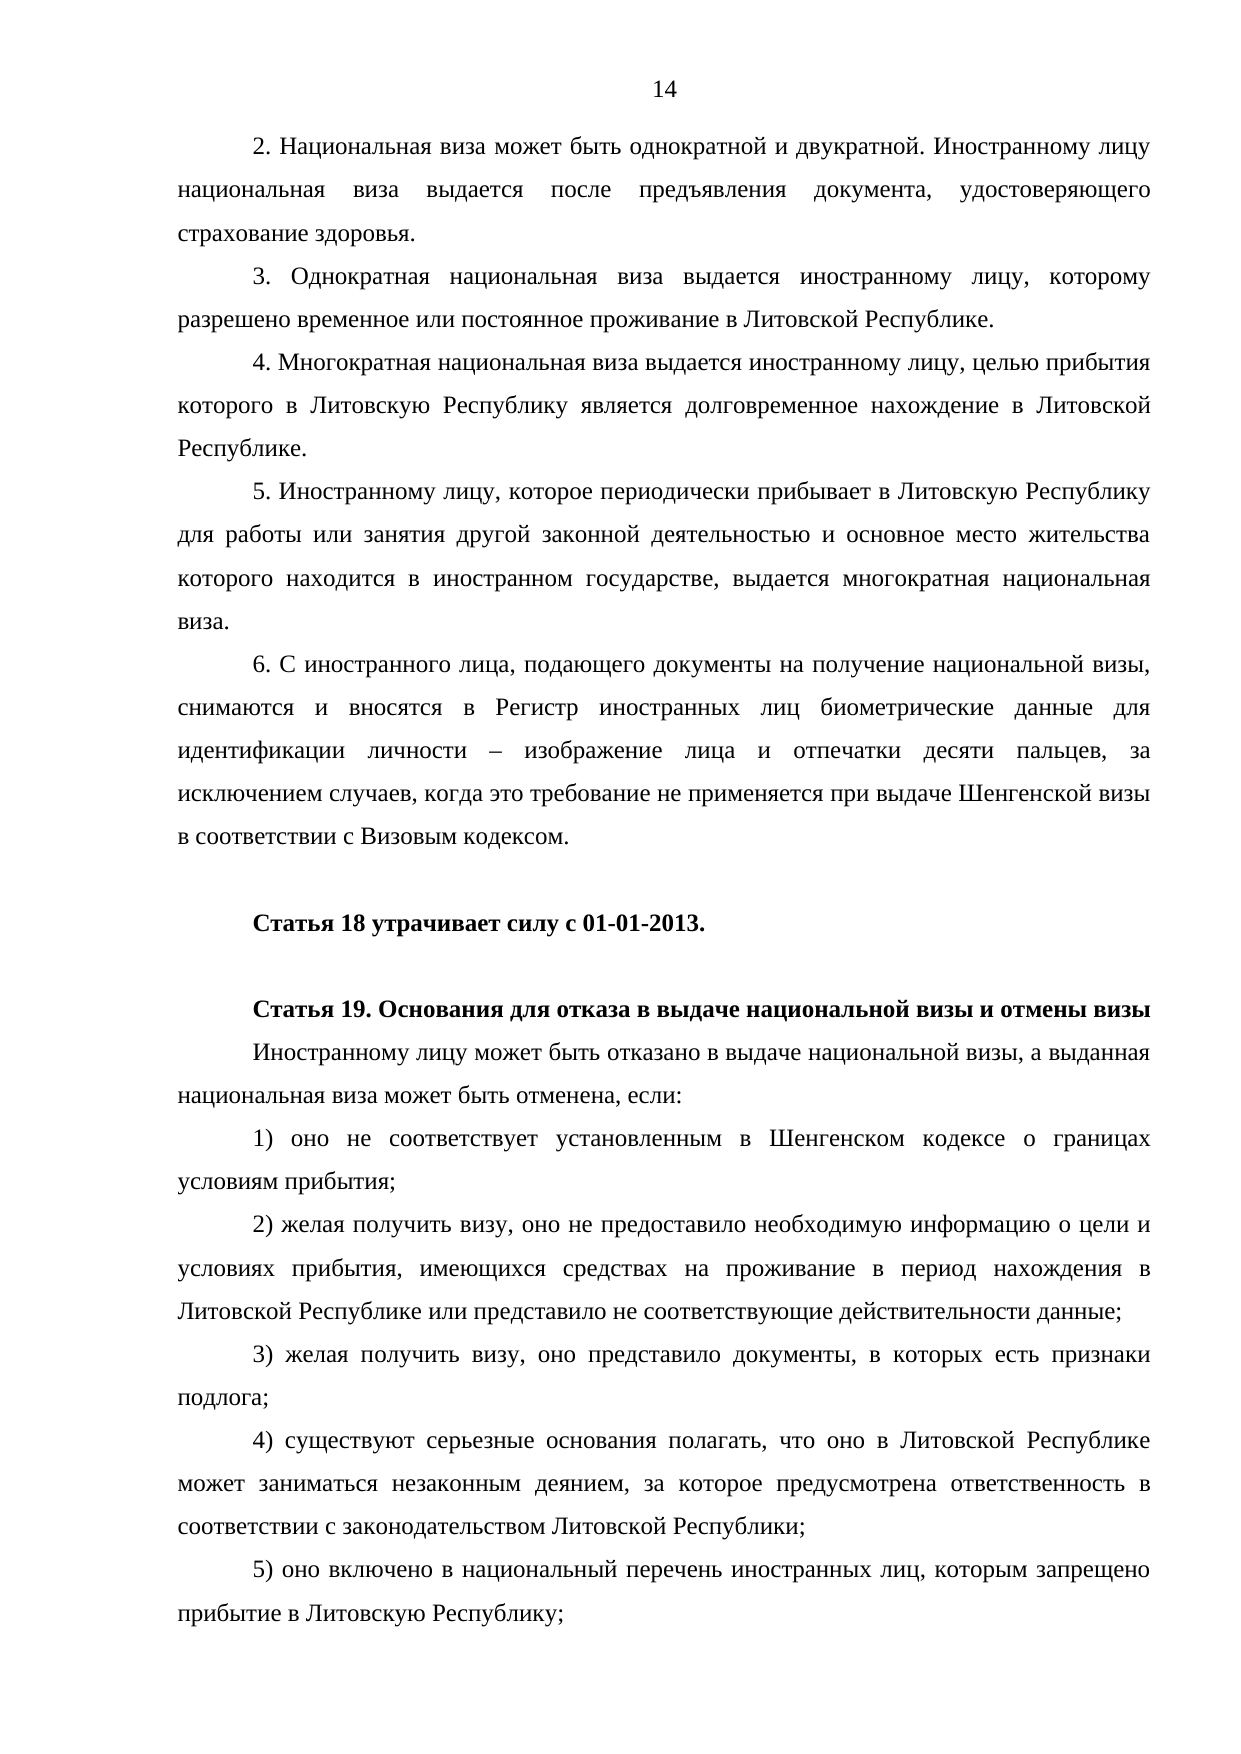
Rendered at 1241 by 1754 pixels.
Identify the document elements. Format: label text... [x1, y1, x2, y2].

text 6. С иностранного лица, подающего документы на получение национальной визы, снимаются и вносятся в Регистр иностранных лиц биометрические данные для идентификации личности – изображение лица и отпечатки десяти пальцев, за исключением случаев, когда это требование не применяется при выдаче Шенгенской визы в соответствии с Визовым кодексом. [177, 649, 1152, 850]
text 1) оно не соответствует установленным в Шенгенском кодексе о границах условиям прибытия; [177, 1123, 1152, 1195]
text 4. Многократная национальная виза выдается иностранному лицу, целью прибытия которого в Литовскую Республику является долговременное нахождение в Литовской Республике. [177, 347, 1152, 462]
text 5. Иностранному лицу, которое периодически прибывает в Литовскую Республику для работы или занятия другой законной деятельностью и основное место жительства которого находится в иностранном государстве, выдается многократная национальная виза. [177, 476, 1152, 634]
text Статья 18 утрачивает силу с 01-01-2013. [177, 908, 1152, 936]
text 4) существуют серьезные основания полагать, что оно в Литовской Республике может заниматься незаконным деянием, за которое предусмотрена ответственность в соответствии с законодательством Литовской Республики; [177, 1425, 1152, 1540]
text Статья 19. Основания для отказа в выдаче национальной визы и отмены визы [177, 994, 1152, 1023]
text Иностранному лицу может быть отказано в выдаче национальной визы, а выданная национальная виза может быть отменена, если: [177, 1037, 1152, 1109]
text 3. Однократная национальная виза выдается иностранному лицу, которому разрешено временное или постоянное проживание в Литовской Республике. [177, 261, 1152, 333]
text 2. Национальная виза может быть однократной и двукратной. Иностранному лицу национальная виза выдается после предъявления документа, удостоверяющего страхование здоровья. [177, 131, 1152, 246]
text 2) желая получить визу, оно не предоставило необходимую информацию о цели и условиях прибытия, имеющихся средствах на проживание в период нахождения в Литовской Республике или представило не соответствующие действительности данные; [177, 1209, 1152, 1324]
text 3) желая получить визу, оно представило документы, в которых есть признаки подлога; [177, 1339, 1152, 1411]
text 5) оно включено в национальный перечень иностранных лиц, которым запрещено прибытие в Литовскую Республику; [177, 1554, 1152, 1626]
